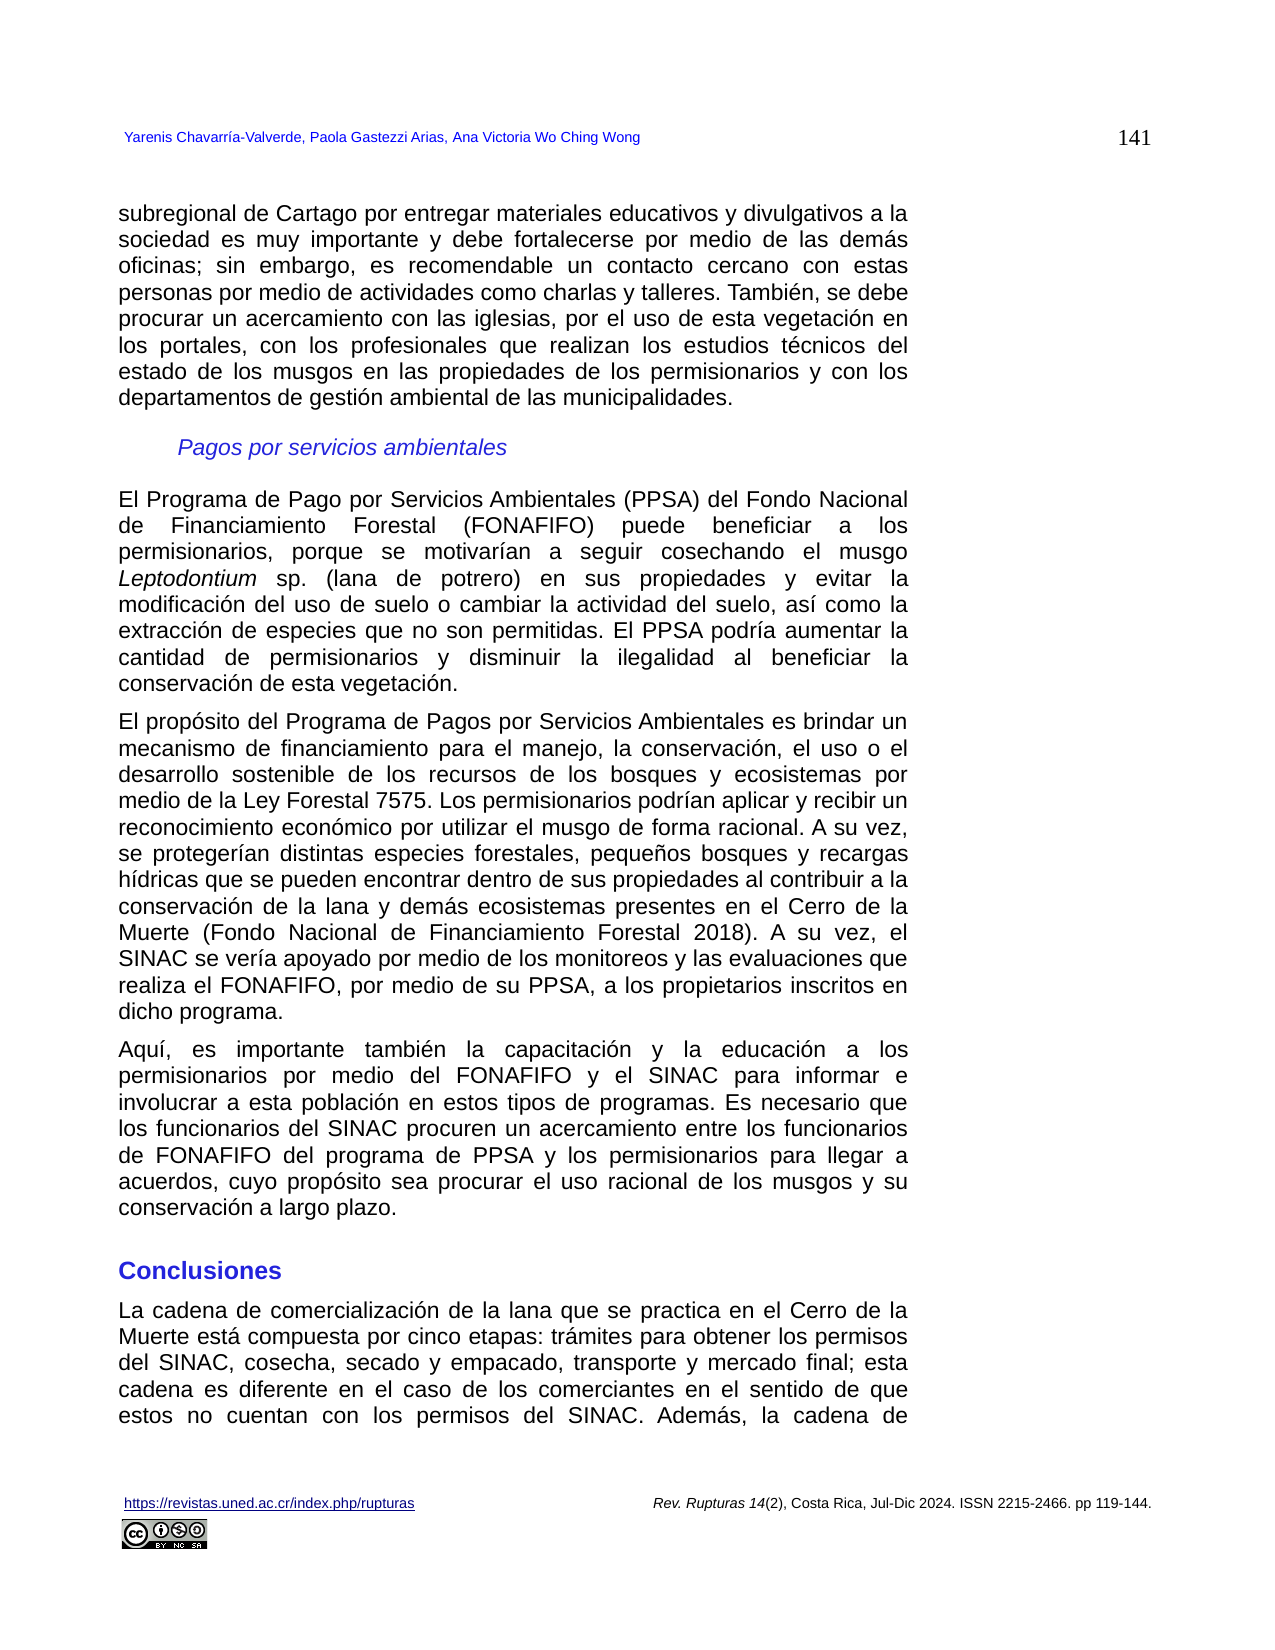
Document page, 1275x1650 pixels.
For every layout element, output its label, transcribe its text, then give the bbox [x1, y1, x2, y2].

text El Programa de Pago por Servicios Ambientales (PPSA) del Fondo Nacional de Financiamiento Forestal (FONAFIFO) puede beneficiar a los permisionarios, porque se motivarían a seguir cosechando el musgo Leptodontium sp. (lana de potrero) en sus propiedades y evitar la modificación del uso de suelo o cambiar la actividad del suelo, así como la extracción de especies que no son permitidas. El PPSA podría aumentar la cantidad de permisionarios y disminuir la ilegalidad al beneficiar la conservación de esta vegetación. [118, 486, 909, 696]
subtitle Pagos por servicios ambientales [177, 434, 909, 461]
text La cadena de comercialización de la lana que se practica en el Cerro de la Muerte está compuesta por cinco etapas: trámites para obtener los permisos del SINAC, cosecha, secado y empacado, transporte y mercado final; esta cadena es diferente en el caso de los comerciantes en el sentido de que estos no cuentan con los permisos del SINAC. Además, la cadena de [118, 1297, 909, 1428]
text Aquí, es importante también la capacitación y la educación a los permisionarios por medio del FONAFIFO y el SINAC para informar e involucrar a esta población en estos tipos de programas. Es necesario que los funcionarios del SINAC procuren un acercamiento entre los funcionarios de FONAFIFO del programa de PPSA y los permisionarios para llegar a acuerdos, cuyo propósito sea procurar el uso racional de los musgos y su conservación a largo plazo. [118, 1036, 909, 1221]
subtitle Conclusiones [118, 1256, 909, 1285]
text subregional de Cartago por entregar materiales educativos y divulgativos a la sociedad es muy importante y debe fortalecerse por medio de las demás oficinas; sin embargo, es recomendable un contacto cercano con estas personas por medio de actividades como charlas y talleres. También, se debe procurar un acercamiento con las iglesias, por el uso de esta vegetación en los portales, con los profesionales que realizan los estudios técnicos del estado de los musgos en las propiedades de los permisionarios y con los departamentos de gestión ambiental de las municipalidades. [118, 200, 909, 411]
text El propósito del Programa de Pagos por Servicios Ambientales es brindar un mecanismo de financiamiento para el manejo, la conservación, el uso o el desarrollo sostenible de los recursos de los bosques y ecosistemas por medio de la Ley Forestal 7575. Los permisionarios podrían aplicar y recibir un reconocimiento económico por utilizar el musgo de forma racional. A su vez, se protegerían distintas especies forestales, pequeños bosques y recargas hídricas que se pueden encontrar dentro de sus propiedades al contribuir a la conservación de la lana y demás ecosistemas presentes en el Cerro de la Muerte (Fondo Nacional de Financiamiento Forestal 2018). A su vez, el SINAC se vería apoyado por medio de los monitoreos y las evaluaciones que realiza el FONAFIFO, por medio de su PPSA, a los propietarios inscritos en dicho programa. [118, 708, 909, 1024]
picture [121, 1519, 208, 1549]
